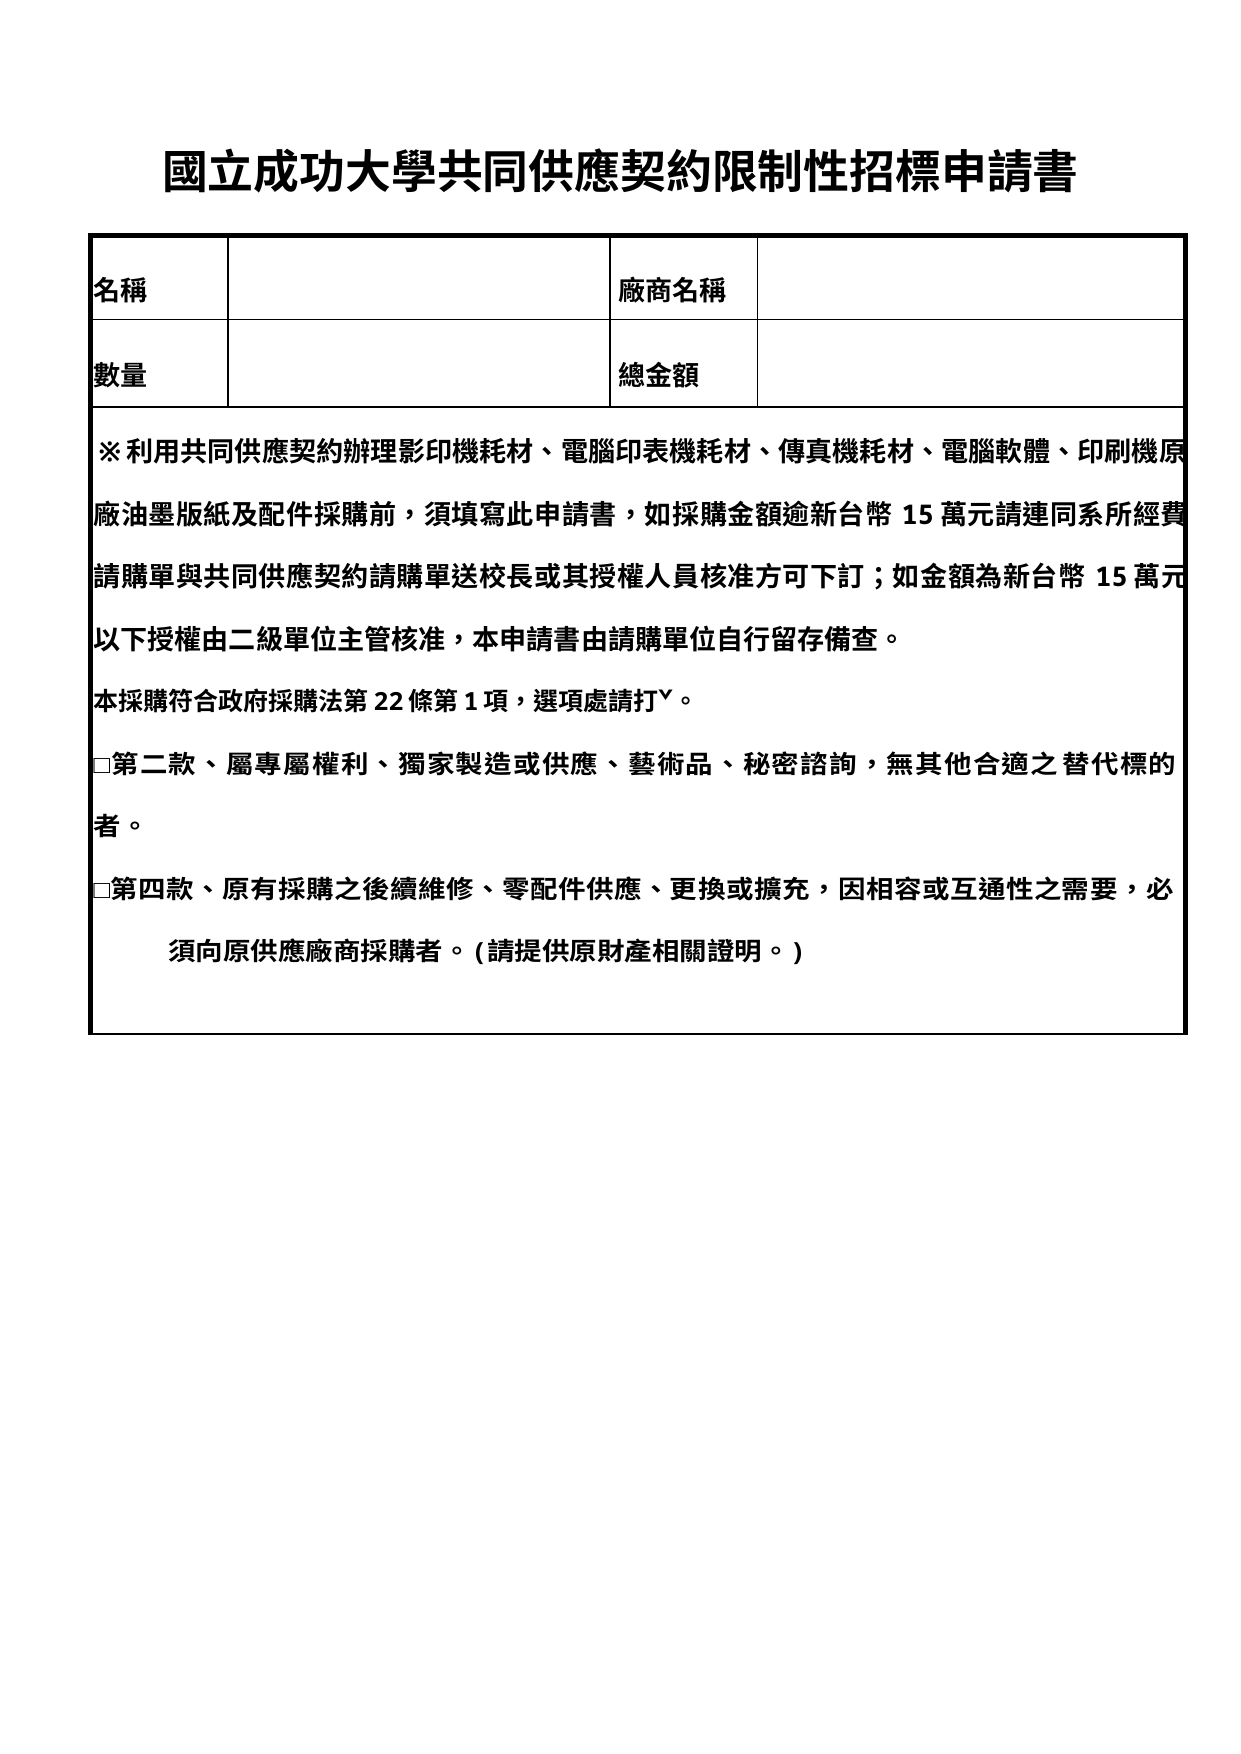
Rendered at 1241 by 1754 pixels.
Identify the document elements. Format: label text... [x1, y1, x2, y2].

table_cell 數量 [93, 320, 227, 406]
table_header [229, 238, 609, 319]
text 國立成功大學共同供應契約限制性招標申請書 [75, 96, 1165, 221]
table_header 廠商名稱 [611, 238, 757, 319]
table_cell ※利用共同供應契約辦理影印機耗材、電腦印表機耗材、傳真機耗材、電腦軟體、印刷機原廠油墨版紙及配件採購前，須填寫此申請書，如採購金額逾新台幣15萬元請連同系所經費請購單與共同供應契約請購單送校長或其授權人員核准方可下訂；如金額為新台幣15萬元以下授權由二級單位主管核准，本申請書由請購單位自行留存備查。 本採購符合政府採購法第22條第1項，選項處請打ˇ。 □第二款、屬專屬權利、獨家製造或供應、藝術品、秘密諮詢，無其他合適之替代標的者。 □第四款、原有採購之後續維修、零配件供應、更換或擴充，因相容或互通性之需要，必須向原供應廠商採購者。(請提供原財產相關證明。) [93, 408, 1183, 1033]
table_cell [229, 320, 609, 406]
table_cell [758, 320, 1183, 406]
table_header [758, 238, 1183, 319]
table_cell 總金額 [611, 320, 757, 406]
table_header 名稱 [93, 238, 227, 319]
